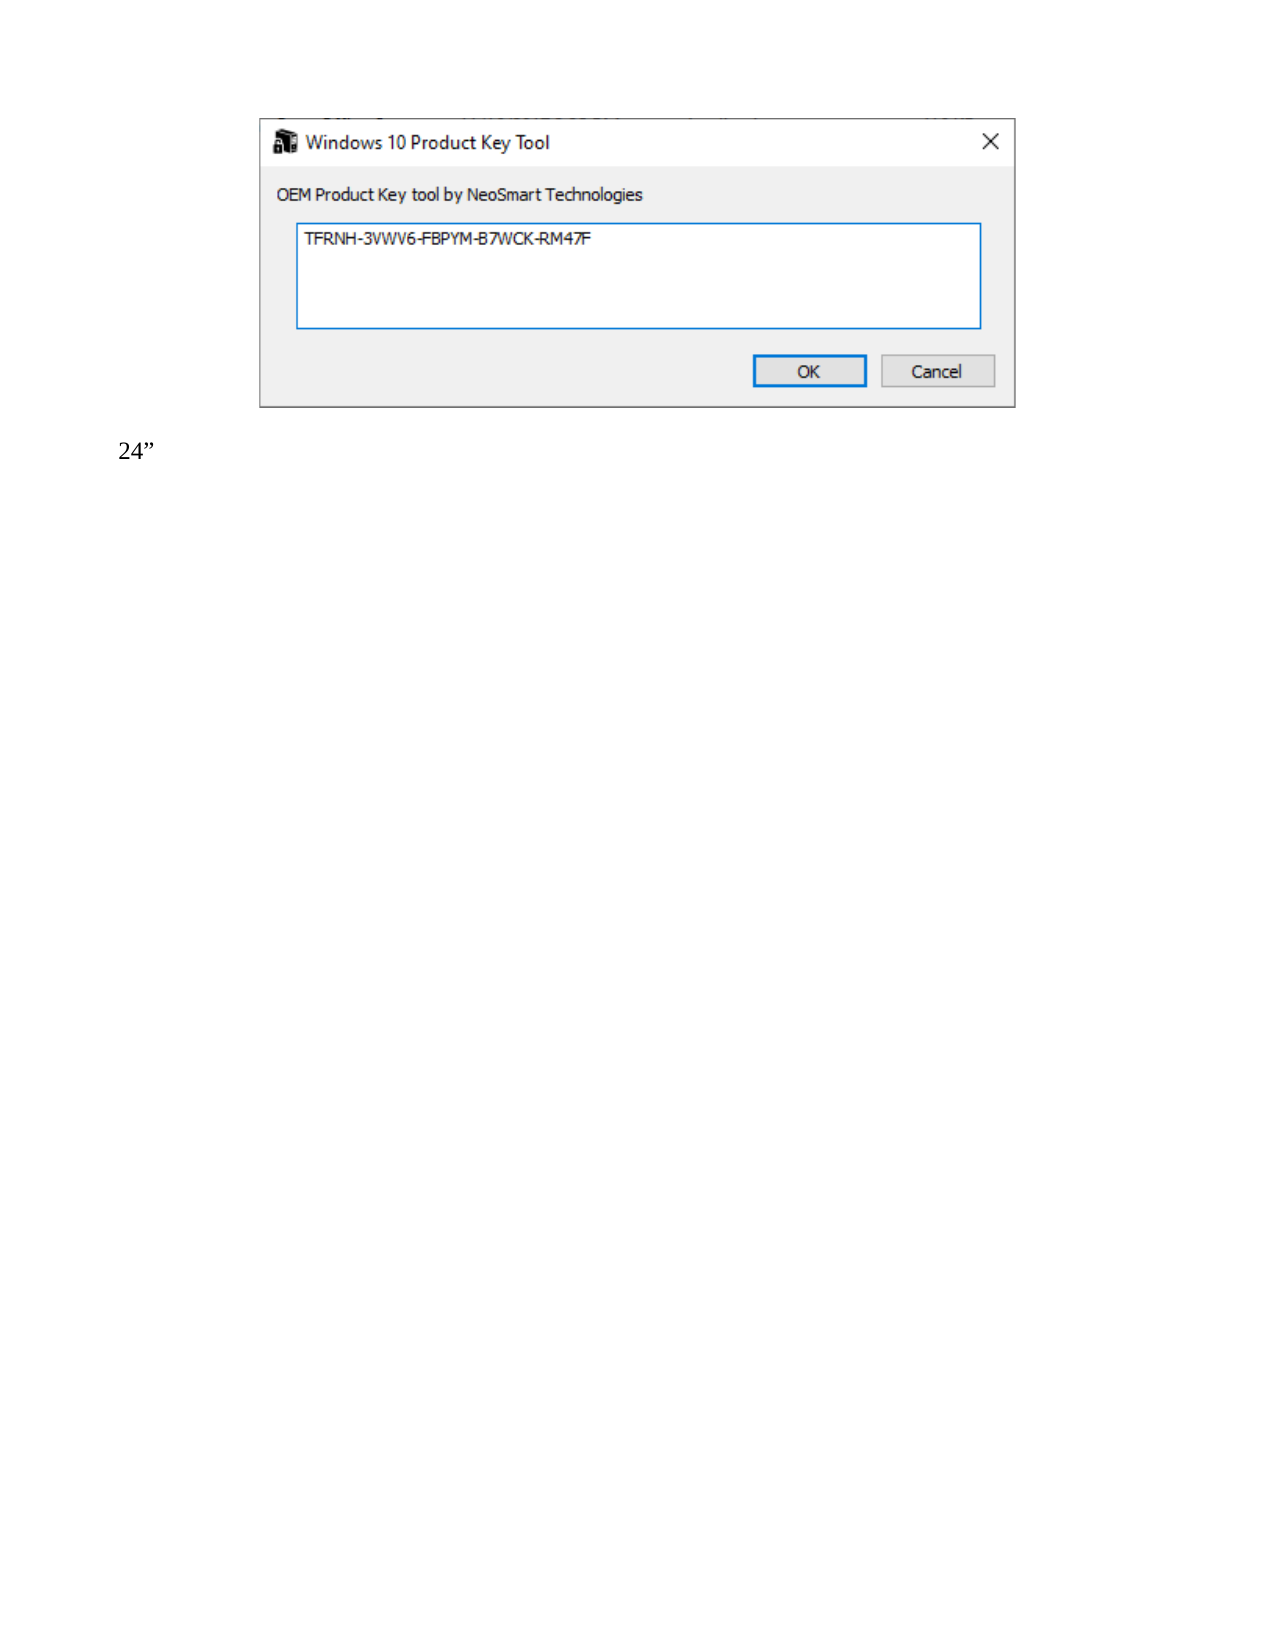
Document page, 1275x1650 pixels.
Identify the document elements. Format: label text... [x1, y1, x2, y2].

text 24” [118, 436, 1157, 465]
picture [259, 118, 1016, 408]
